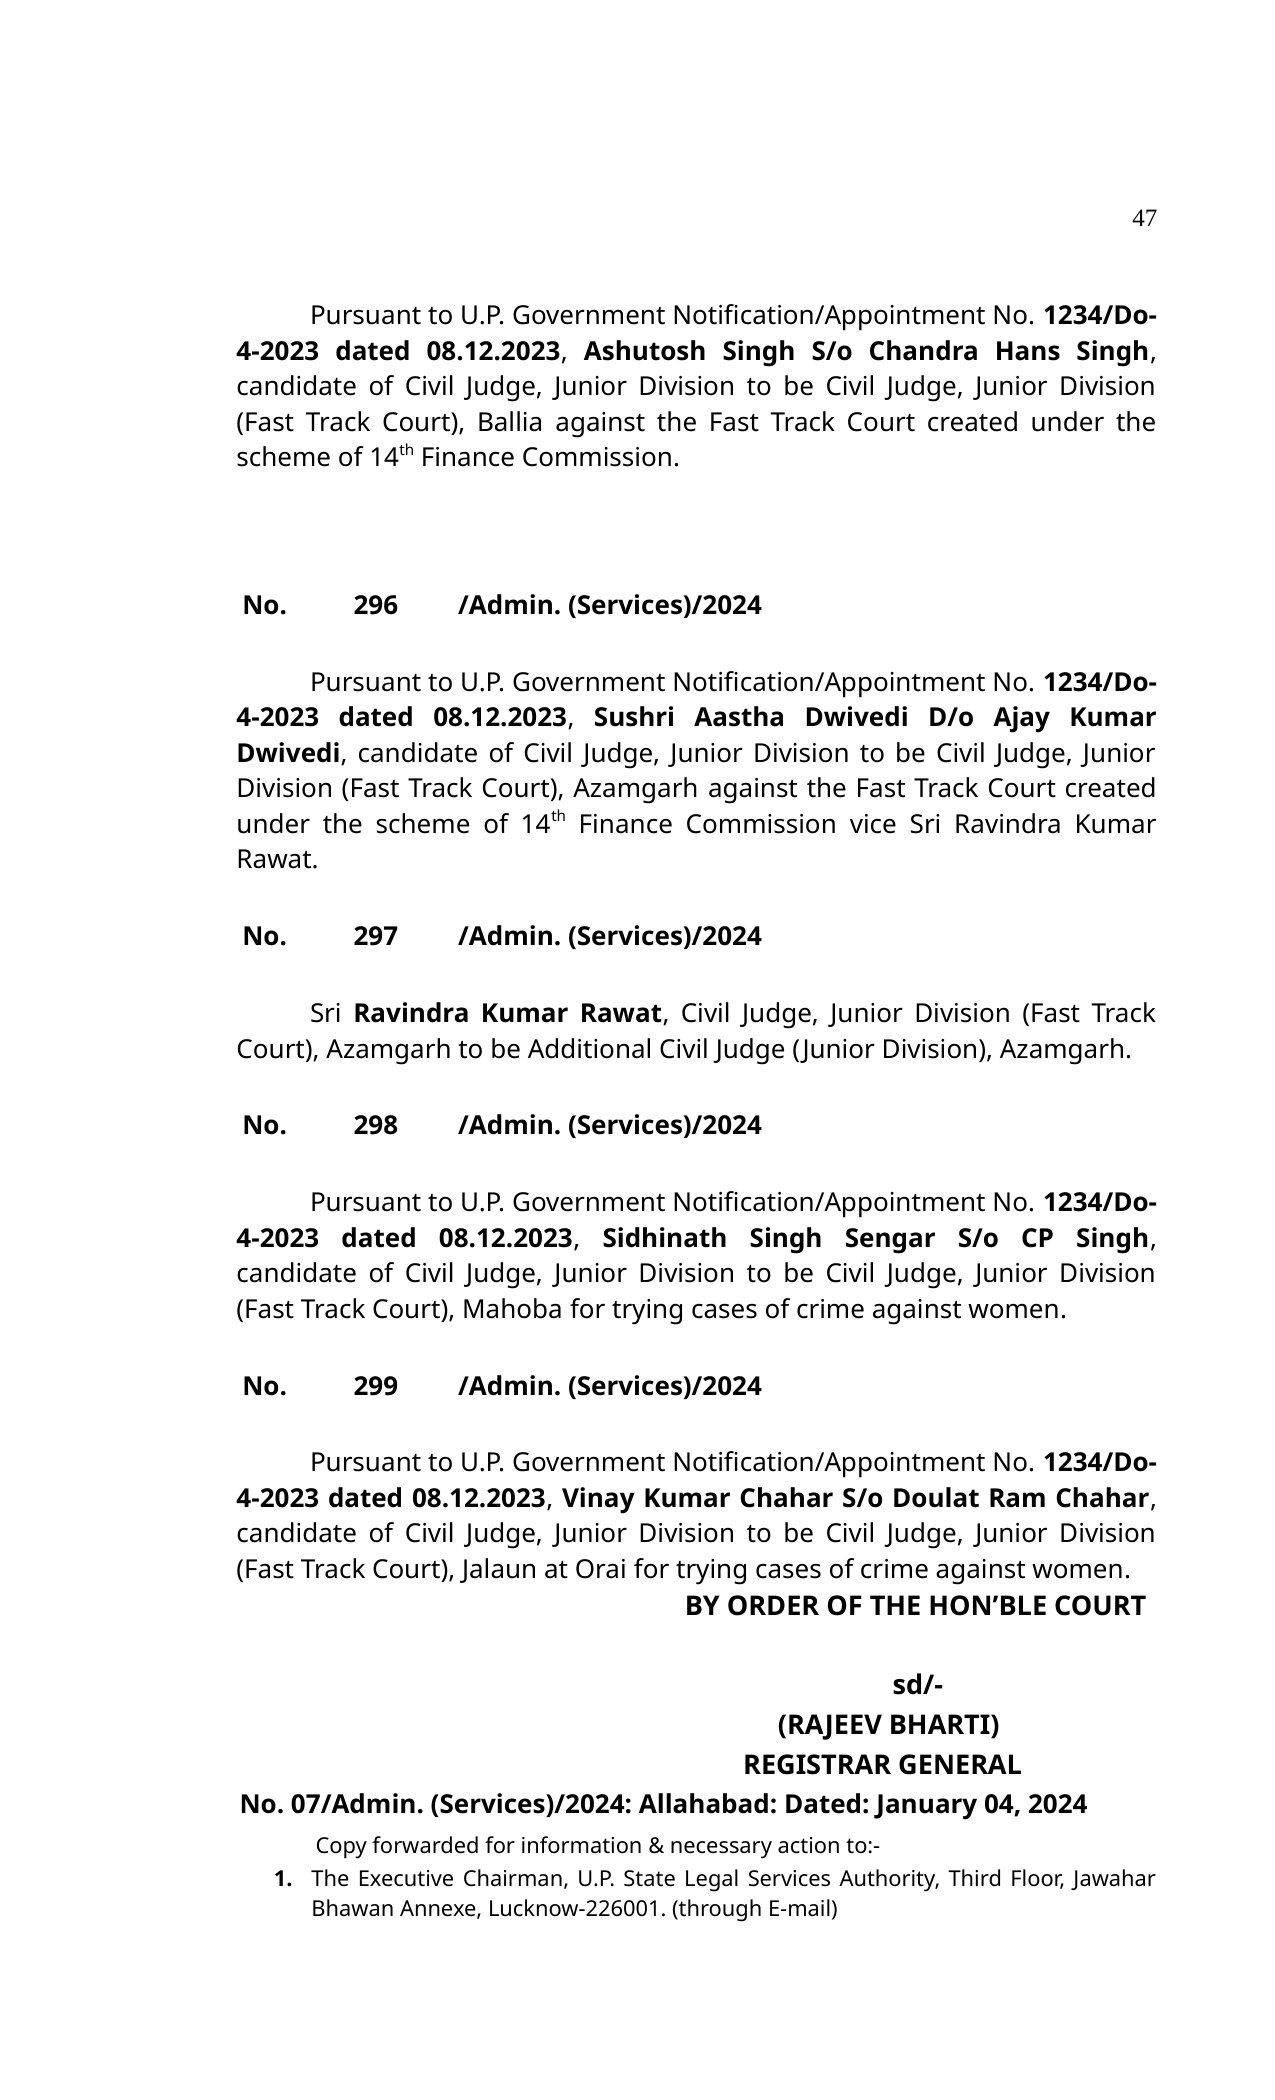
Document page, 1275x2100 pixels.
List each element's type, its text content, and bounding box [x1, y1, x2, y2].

text Copy forwarded for information & necessary action to:- [236, 1830, 1157, 1860]
table_header No. [236, 1101, 310, 1148]
table_header /Admin. (Services)/2024 [452, 1361, 811, 1408]
text REGISTRAR GENERAL [236, 1746, 1157, 1782]
text Pursuant to U.P. Government Notification/Appointment No. 1234/Do-4-2023 dated 08.12.2023, Sushri Aastha Dwivedi D/o Ajay Kumar Dwivedi, candidate of Civil Judge, Junior Division to be Civil Judge, Junior Division (Fast Track Court), Azamgarh against the Fast Track Court created under the scheme of 14th Finance Commission vice Sri Ravindra Kumar Rawat. [236, 663, 1157, 877]
text Pursuant to U.P. Government Notification/Appointment No. 1234/Do-4-2023 dated 08.12.2023, Sidhinath Singh Sengar S/o CP Singh, candidate of Civil Judge, Junior Division to be Civil Judge, Junior Division (Fast Track Court), Mahoba for trying cases of crime against women. [236, 1184, 1157, 1326]
table_header [310, 1361, 452, 1408]
text BY ORDER OF THE HON’BLE COURT [236, 1586, 1157, 1623]
text sd/- [761, 1666, 1157, 1703]
table_header No. [236, 1361, 310, 1408]
table_header No. [236, 912, 310, 959]
table_header /Admin. (Services)/2024 [452, 1101, 811, 1148]
table_header [310, 1101, 452, 1148]
table_header /Admin. (Services)/2024 [452, 581, 811, 628]
table_header [310, 912, 452, 959]
table_header [310, 581, 452, 628]
table_header No. [236, 581, 310, 628]
text Sri Ravindra Kumar Rawat, Civil Judge, Junior Division (Fast Track Court), Azamgarh to be Additional Civil Judge (Junior Division), Azamgarh. [236, 995, 1157, 1066]
text Pursuant to U.P. Government Notification/Appointment No. 1234/Do-4-2023 dated 08.12.2023, Vinay Kumar Chahar S/o Doulat Ram Chahar, candidate of Civil Judge, Junior Division to be Civil Judge, Junior Division (Fast Track Court), Jalaun at Orai for trying cases of crime against women. [236, 1444, 1157, 1586]
text Pursuant to U.P. Government Notification/Appointment No. 1234/Do-4-2023 dated 08.12.2023, Ashutosh Singh S/o Chandra Hans Singh, candidate of Civil Judge, Junior Division to be Civil Judge, Junior Division (Fast Track Court), Ballia against the Fast Track Court created under the scheme of 14th Finance Commission. [236, 297, 1157, 474]
list The Executive Chairman, U.P. State Legal Services Authority, Third Floor, Jawahar Bhawan Annexe, Lucknow-226001. (through E-mail) [274, 1863, 1157, 1922]
table_header /Admin. (Services)/2024 [452, 912, 811, 959]
text No. 07/Admin. (Services)/2024: Allahabad: Dated: January 04, 2024 [239, 1785, 1157, 1821]
text (RAJEEV BHARTI) [390, 1706, 1159, 1742]
